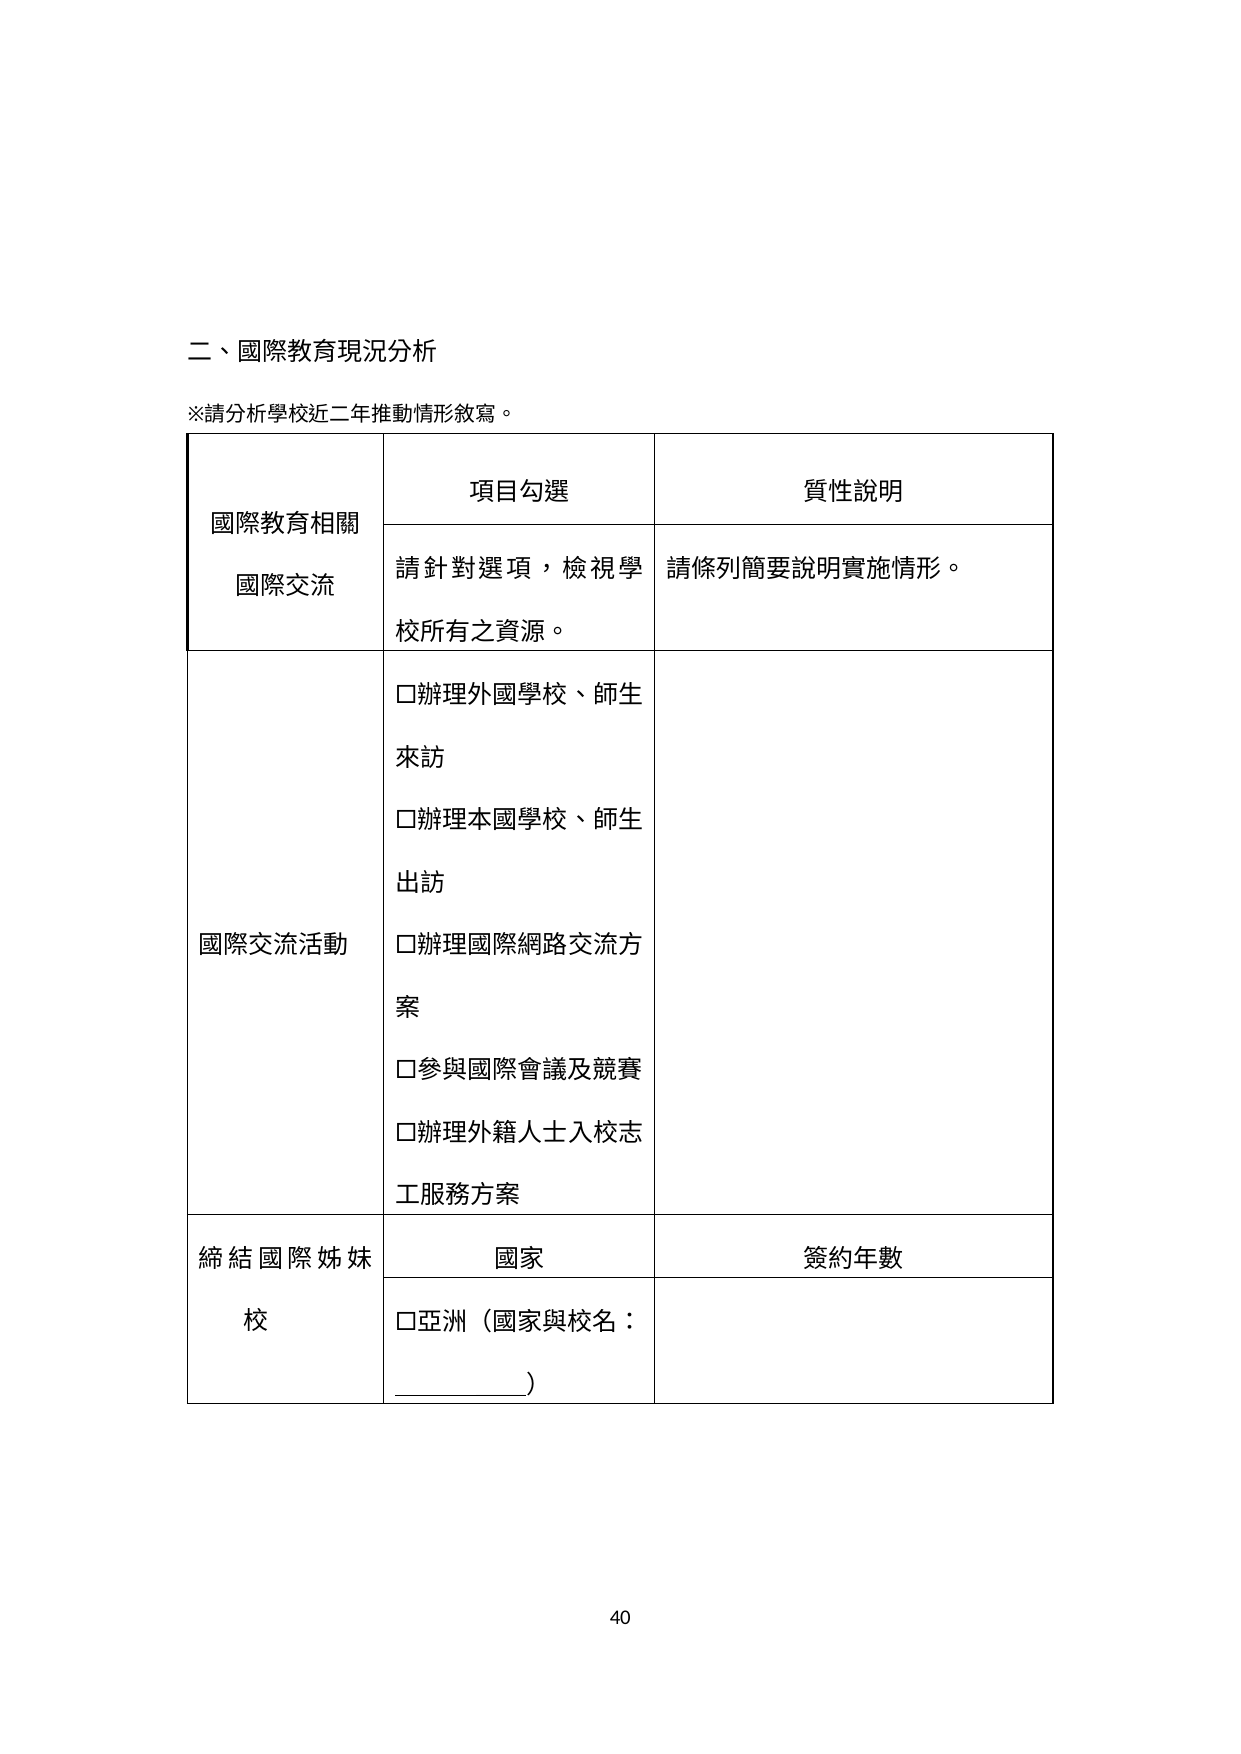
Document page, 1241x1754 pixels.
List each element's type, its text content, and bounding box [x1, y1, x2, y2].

table_cell 亞洲（國家與校名： ＿＿） [384, 1278, 654, 1403]
table_header 國際教育相關 國際交流 [189, 434, 383, 650]
table_cell 請條列簡要說明實施情形。 [655, 525, 1052, 650]
table_cell 辦理外國學校、師生來訪 辦理本國學校、師生出訪 辦理國際網路交流方案 參與國際會議及競賽 辦理外籍人士入校志工服務方案 [384, 651, 654, 1214]
table_cell 國家 [384, 1215, 654, 1277]
table_cell [655, 1278, 1052, 1403]
text ※請分析學校近二年推動情形敘寫。 [187, 371, 1053, 433]
table_cell 簽約年數 [655, 1215, 1052, 1277]
table_cell 請針對選項，檢視學校所有之資源。 [384, 525, 654, 650]
table_header 質性說明 [655, 434, 1052, 524]
table_cell 締結國際姊妹校 [188, 1215, 383, 1403]
table_cell [655, 651, 1052, 1214]
table_cell 國際交流活動 [188, 651, 383, 1214]
table_header 項目勾選 [384, 434, 654, 524]
text 二、國際教育現況分析 [187, 308, 1053, 371]
